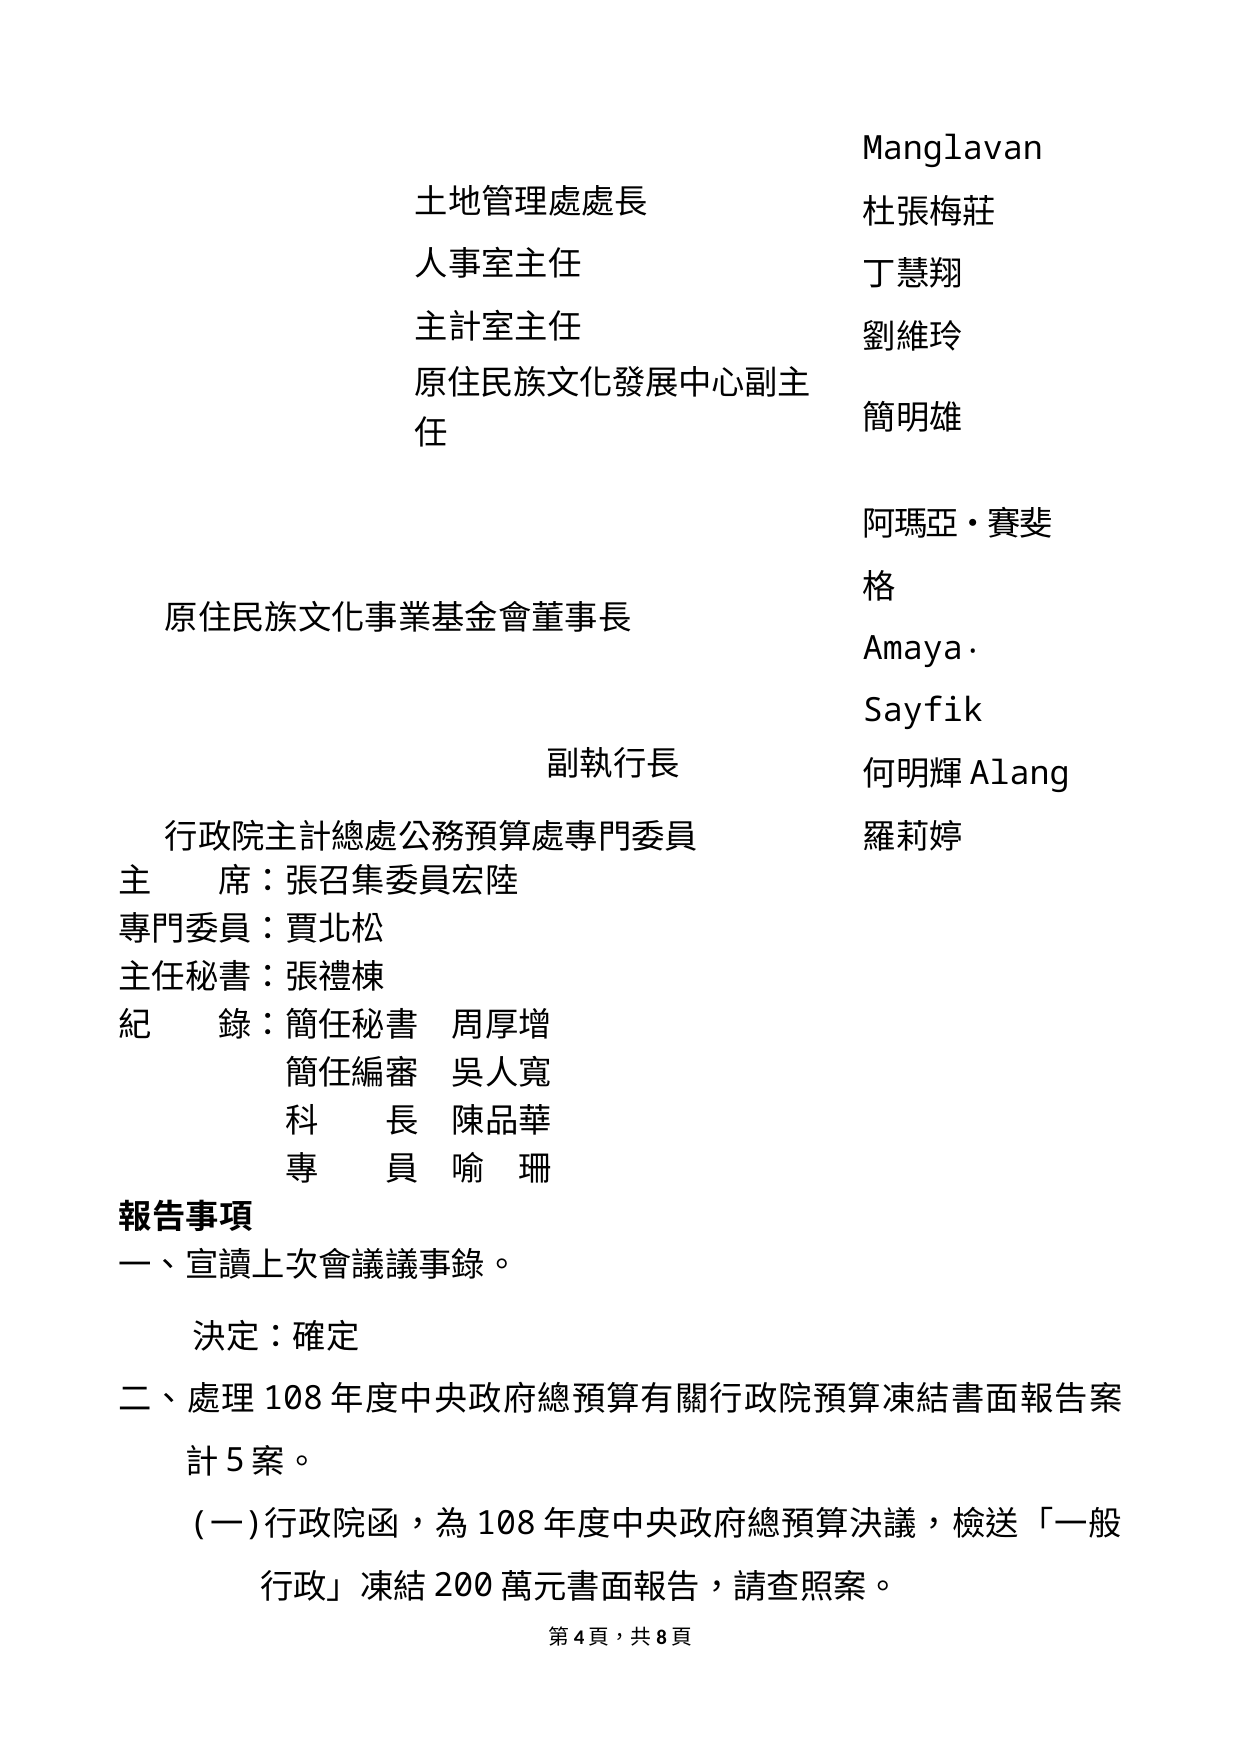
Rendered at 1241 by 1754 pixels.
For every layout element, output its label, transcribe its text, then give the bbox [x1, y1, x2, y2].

table_cell 丁慧翔 [851, 230, 1087, 292]
text 科 長 陳品華 [118, 1094, 1234, 1142]
table_cell 主計室主任 [153, 292, 822, 354]
table_cell 行政院主計總處公務預算處專門委員 [153, 792, 822, 854]
table_cell 何明輝Alang [851, 730, 1087, 792]
table_cell [823, 730, 851, 792]
table_cell 阿瑪亞‧賽斐格 Amaya‧Sayfik [851, 455, 1087, 729]
table_cell 羅莉婷 [851, 792, 1087, 854]
table_cell 原住民族文化事業基金會董事長 [153, 455, 822, 729]
table_cell [823, 792, 851, 854]
table_cell Manglavan [851, 105, 1087, 167]
table_cell 土地管理處處長 [153, 167, 822, 229]
text 主任秘書：張禮棟 [118, 950, 1234, 998]
text 報告事項 [118, 1190, 1127, 1238]
table_cell [823, 455, 851, 729]
text 決定：確定 [192, 1292, 1122, 1354]
text 主 席：張召集委員宏陸 [118, 854, 1234, 902]
table_cell 原住民族文化發展中心副主任 [153, 355, 822, 454]
text 專 員 喻 珊 [118, 1142, 1234, 1190]
table_cell 副執行長 [153, 730, 822, 792]
table_cell [823, 355, 851, 454]
text 簡任編審 吳人寬 [118, 1046, 1234, 1094]
table_cell 人事室主任 [153, 230, 822, 292]
text 一、宣讀上次會議議事錄。 [118, 1238, 1109, 1286]
table_cell [823, 230, 851, 292]
table_cell [153, 105, 822, 167]
text (一)行政院函，為108年度中央政府總預算決議，檢送「一般行政」凍結200萬元書面報告，請查照案。 [189, 1479, 1122, 1604]
text 二、處理108年度中央政府總預算有關行政院預算凍結書面報告案計5案。 [118, 1354, 1123, 1479]
table_cell 簡明雄 [851, 355, 1087, 454]
table_cell [823, 292, 851, 354]
table_cell [823, 105, 851, 167]
table_cell 杜張梅莊 [851, 167, 1087, 229]
text 紀 錄：簡任秘書 周厚增 [118, 998, 1234, 1046]
text 專門委員：賈北松 [118, 902, 1234, 950]
table_cell [823, 167, 851, 229]
table_cell 劉維玲 [851, 292, 1087, 354]
